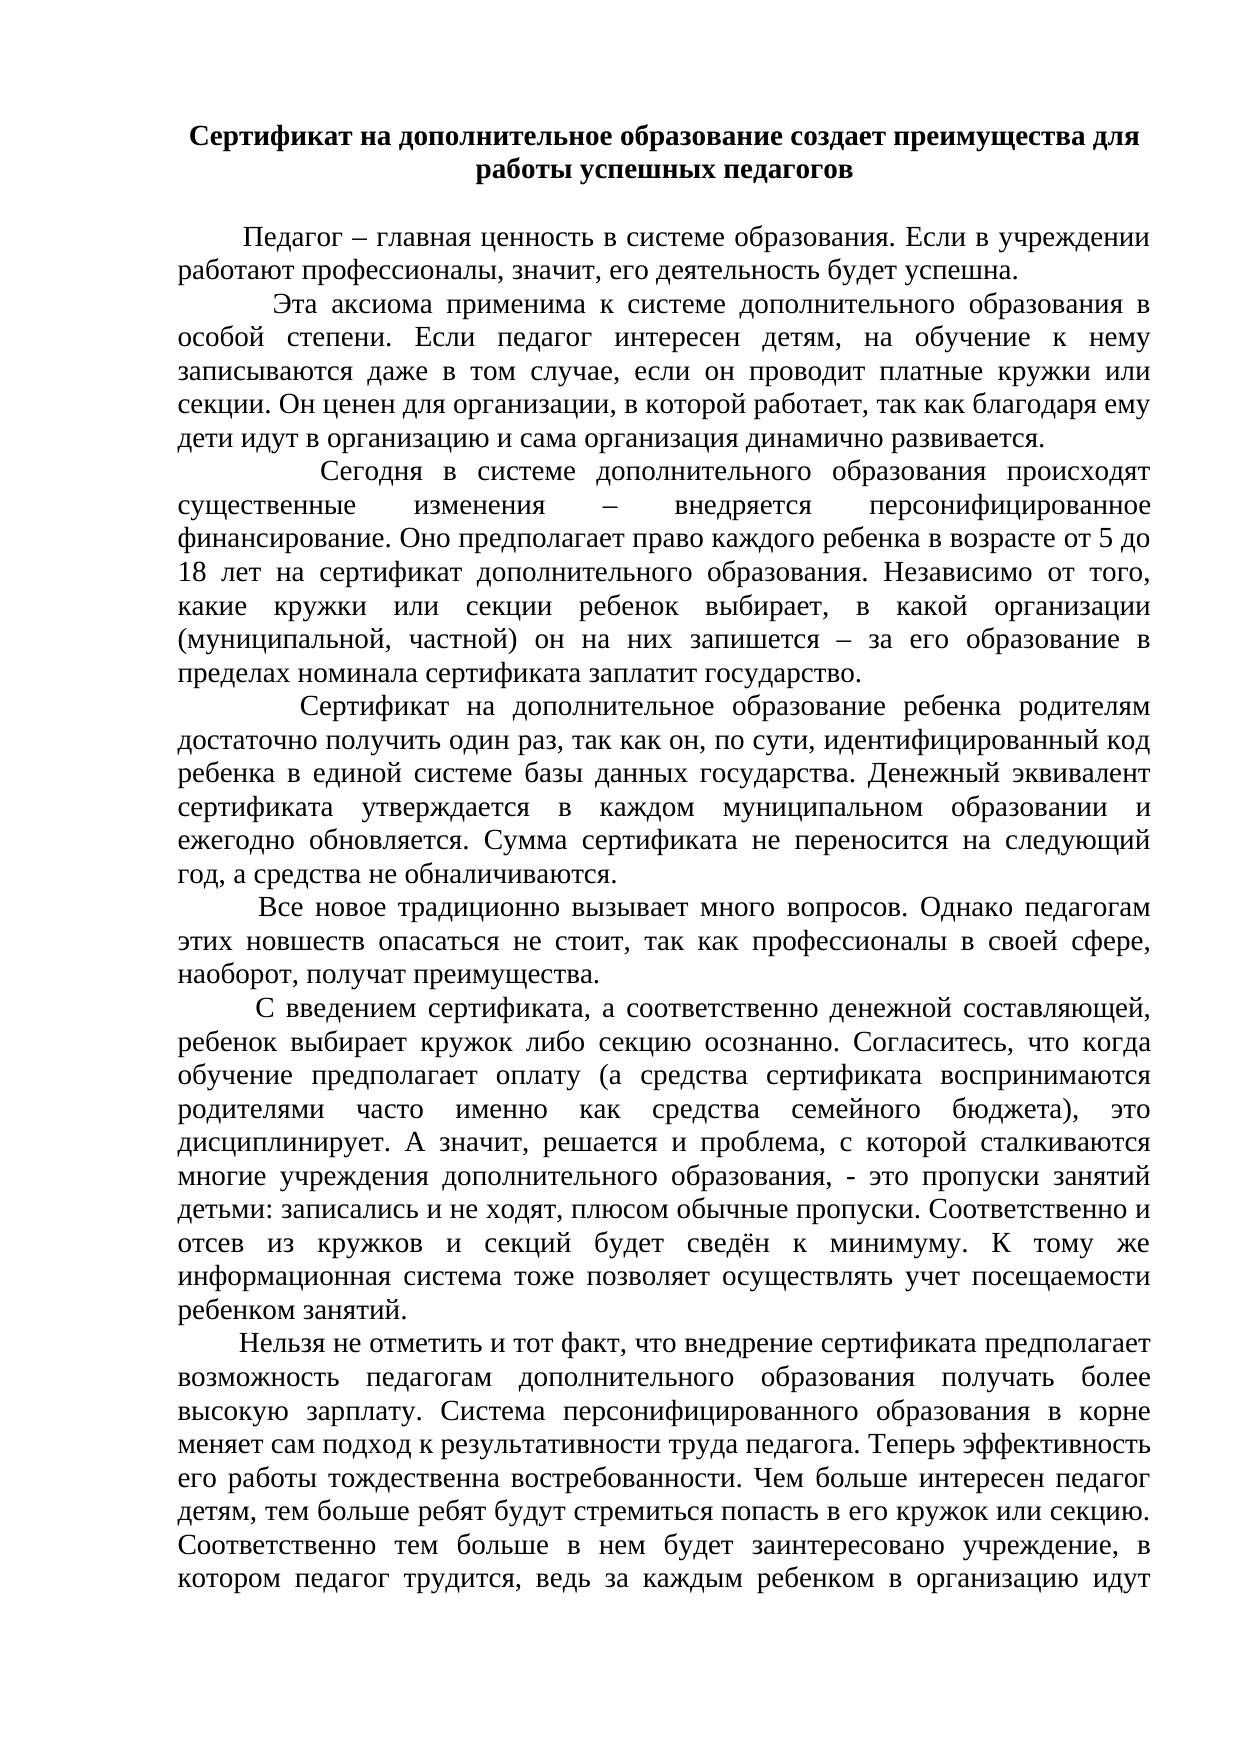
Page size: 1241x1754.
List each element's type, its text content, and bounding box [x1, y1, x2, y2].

text Сертификат на дополнительное образование создает преимущества для работы успешных педагогов [177, 118, 1152, 185]
text Сегодня в системе дополнительного образования происходят существенные изменения – внедряется персонифицированное финансирование. Оно предполагает право каждого ребенка в возрасте от 5 до 18 лет на сертификат дополнительного образования. Независимо от того, какие кружки или секции ребенок выбирает, в какой организации (муниципальной, частной) он на них запишется – за его образование в пределах номинала сертификата заплатит государство. [177, 453, 1152, 688]
text Эта аксиома применима к системе дополнительного образования в особой степени. Если педагог интересен детям, на обучение к нему записываются даже в том случае, если он проводит платные кружки или секции. Он ценен для организации, в которой работает, так как благодаря ему дети идут в организацию и сама организация динамично развивается. [177, 286, 1152, 453]
text Все новое традиционно вызывает много вопросов. Однако педагогам этих новшеств опасаться не стоит, так как профессионалы в своей сфере, наоборот, получат преимущества. [177, 889, 1152, 990]
text Педагог – главная ценность в системе образования. Если в учреждении работают профессионалы, значит, его деятельность будет успешна. [177, 219, 1152, 286]
text Нельзя не отметить и тот факт, что внедрение сертификата предполагает возможность педагогам дополнительного образования получать более высокую зарплату. Система персонифицированного образования в корне меняет сам подход к результативности труда педагога. Теперь эффективность его работы тождественна востребованности. Чем больше интересен педагог детям, тем больше ребят будут стремиться попасть в его кружок или секцию. Соответственно тем больше в нем будет заинтересовано учреждение, в котором педагог трудится, ведь за каждым ребенком в организацию идут [177, 1326, 1152, 1594]
text С введением сертификата, а соответственно денежной составляющей, ребенок выбирает кружок либо секцию осознанно. Согласитесь, что когда обучение предполагает оплату (а средства сертификата воспринимаются родителями часто именно как средства семейного бюджета), это дисциплинирует. А значит, решается и проблема, с которой сталкиваются многие учреждения дополнительного образования, - это пропуски занятий детьми: записались и не ходят, плюсом обычные пропуски. Соответственно и отсев из кружков и секций будет сведён к минимуму. К тому же информационная система тоже позволяет осуществлять учет посещаемости ребенком занятий. [177, 990, 1152, 1326]
text Сертификат на дополнительное образование ребенка родителям достаточно получить один раз, так как он, по сути, идентифицированный код ребенка в единой системе базы данных государства. Денежный эквивалент сертификата утверждается в каждом муниципальном образовании и ежегодно обновляется. Сумма сертификата не переносится на следующий год, а средства не обналичиваются. [177, 688, 1152, 889]
